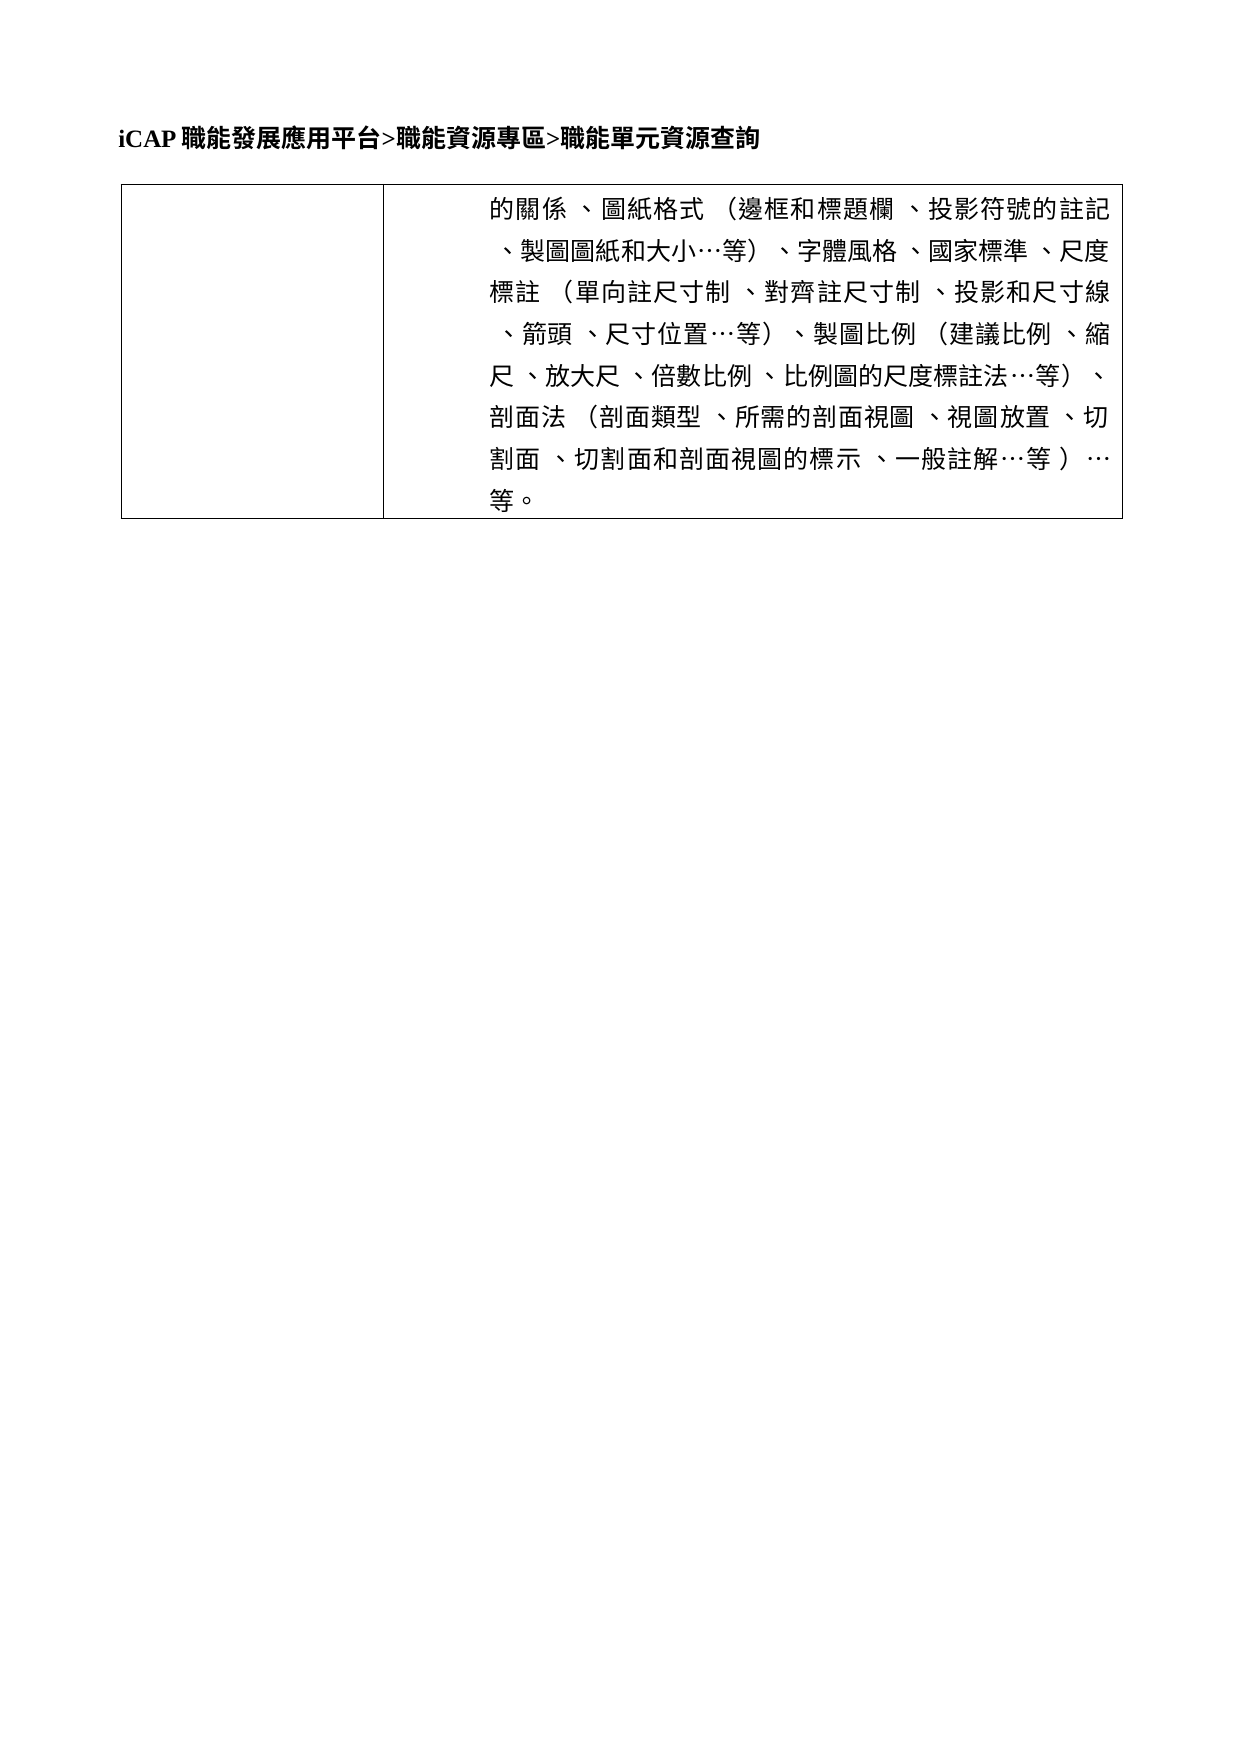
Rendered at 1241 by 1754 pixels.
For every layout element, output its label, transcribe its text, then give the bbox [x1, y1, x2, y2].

table_cell 的關係 、圖紙格式 （邊框和標題欄 、投影符號的註記 、製圖圖紙和大小…等）、字體風格 、國家標準 、尺度標註 （單向註尺寸制 、對齊註尺寸制 、投影和尺寸線 、箭頭 、尺寸位置…等）、製圖比例 （建議比例 、縮尺 、放大尺 、倍數比例 、比例圖的尺度標註法…等）、剖面法 （剖面類型 、所需的剖面視圖 、視圖放置 、切割面 、切割面和剖面視圖的標示 、一般註解…等 ）…等。 [384, 185, 1122, 518]
table_cell [122, 185, 383, 518]
